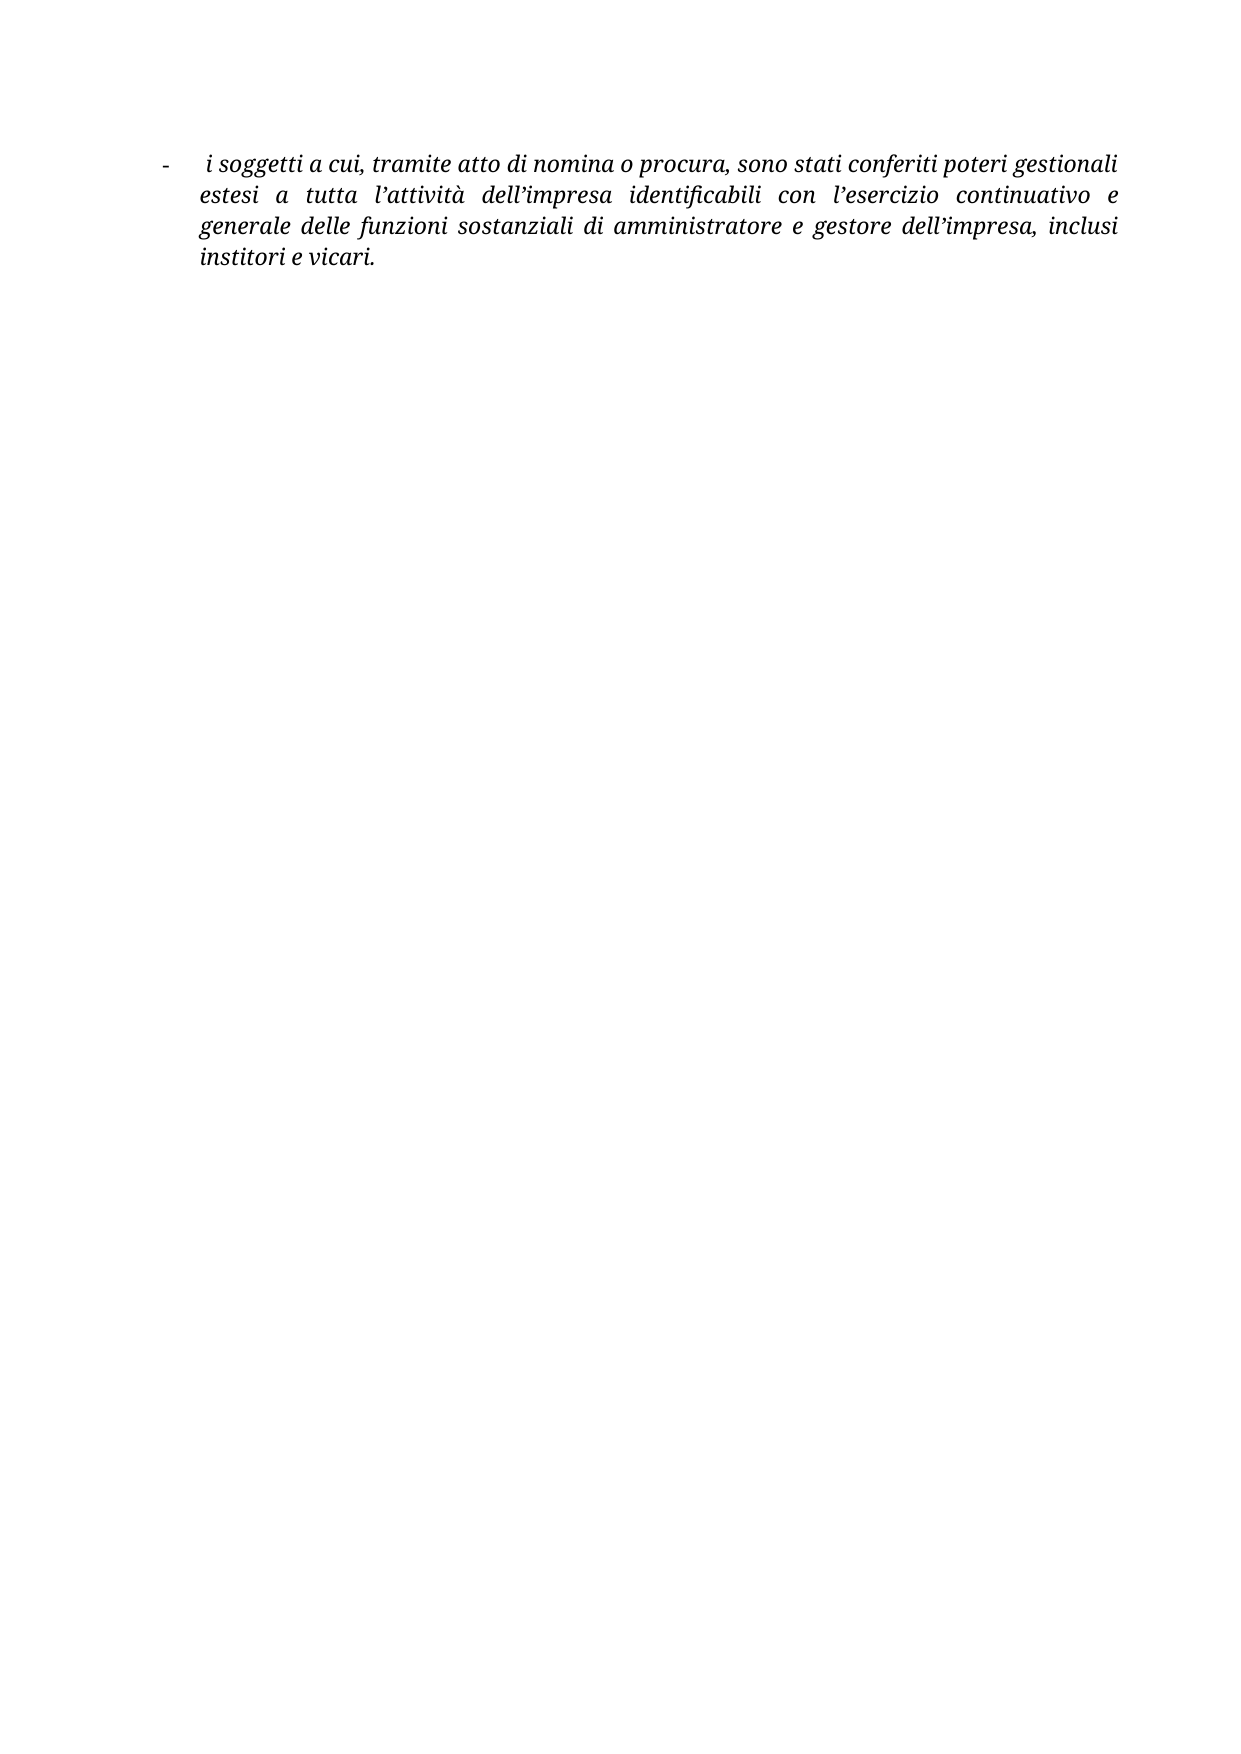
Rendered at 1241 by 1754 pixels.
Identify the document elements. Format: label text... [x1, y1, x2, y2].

list i soggetti a cui, tramite atto di nomina o procura, sono stati conferiti poteri gestionali estesi a tutta l’attività dell’impresa identificabili con l’esercizio continuativo e generale delle funzioni sostanziali di amministratore e gestore dell’impresa, inclusi institori e vicari. [162, 148, 1122, 273]
